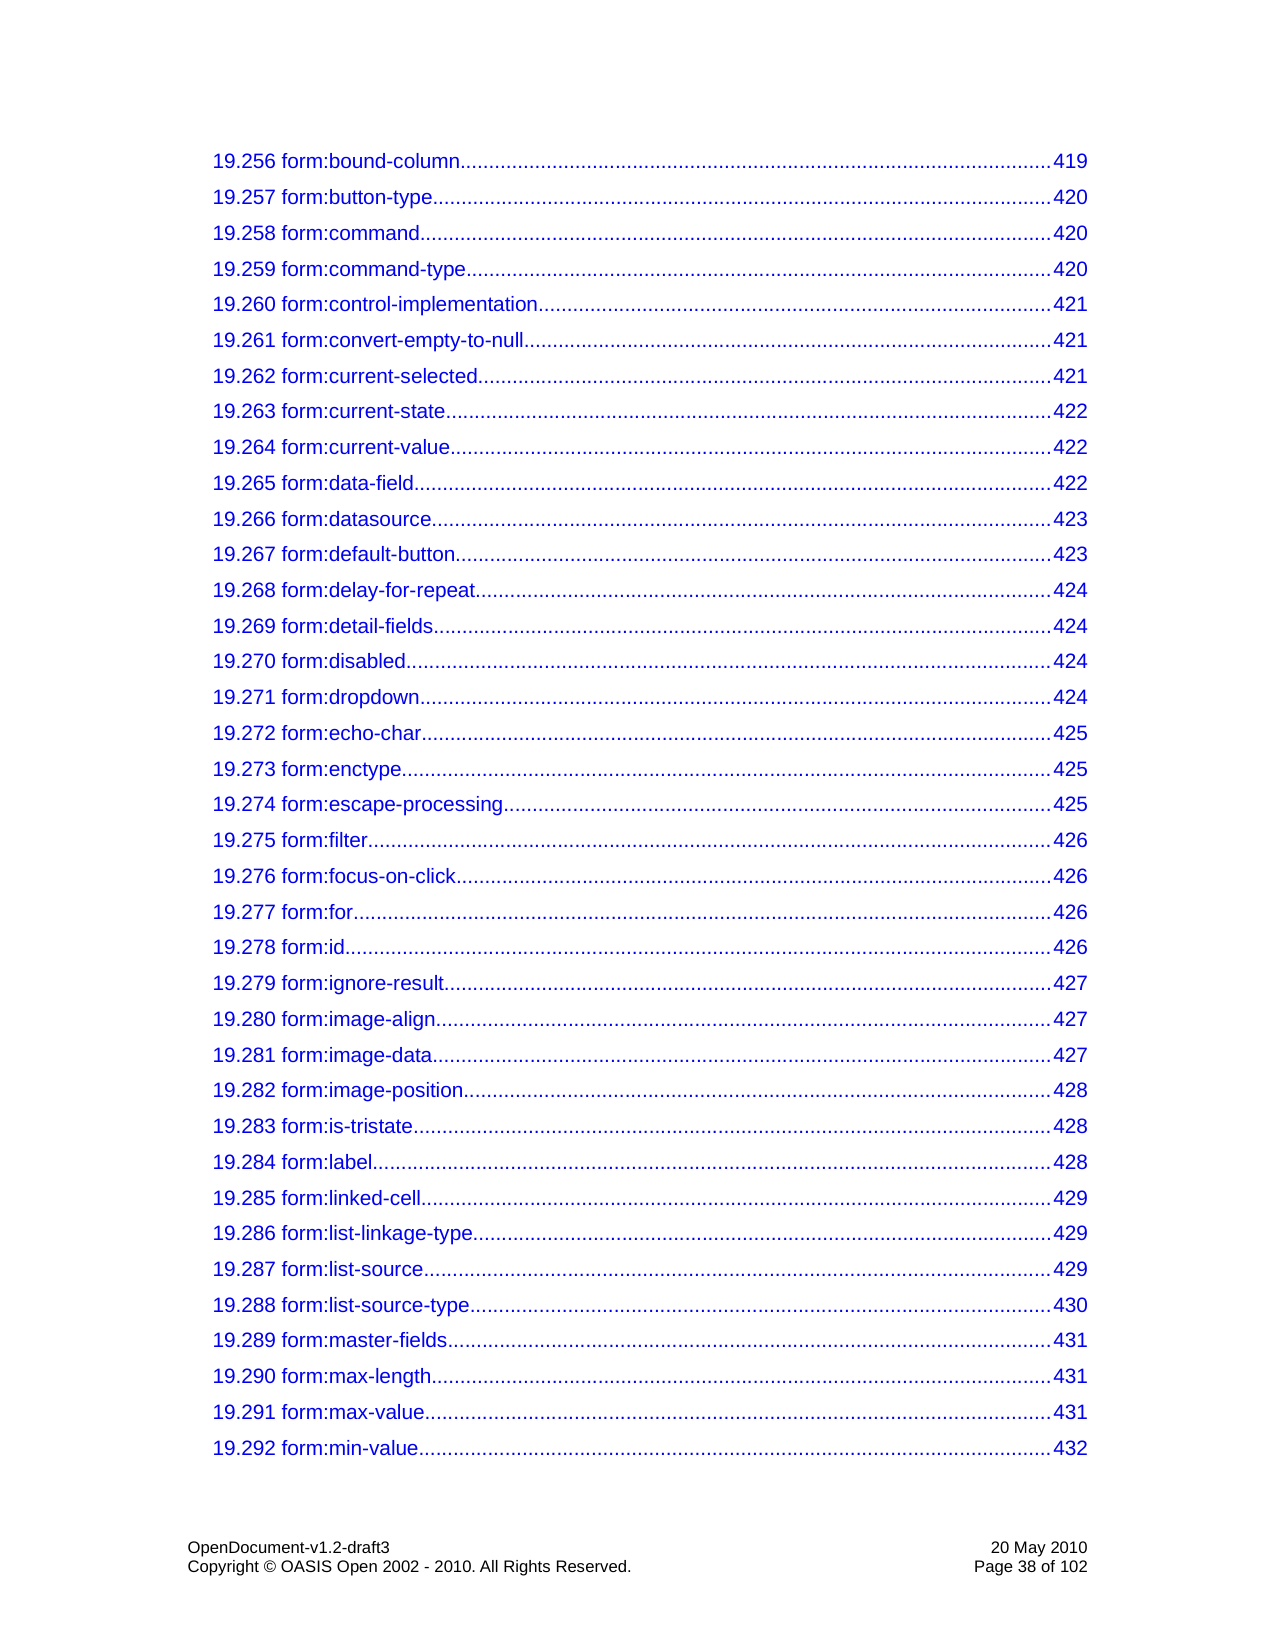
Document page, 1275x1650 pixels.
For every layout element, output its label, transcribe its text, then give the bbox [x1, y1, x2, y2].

text 19.271 form:dropdown 424 [212, 686, 1088, 709]
text 19.284 form:label 428 [212, 1150, 1088, 1174]
text 19.287 form:list-source 429 [212, 1258, 1088, 1281]
text 19.292 form:min-value 432 [212, 1436, 1088, 1459]
text 19.265 form:data-field 422 [212, 472, 1088, 495]
text 19.258 form:command 420 [212, 221, 1088, 245]
text 19.259 form:command-type 420 [212, 257, 1088, 280]
text 19.264 form:current-value 422 [212, 436, 1088, 459]
text 19.270 form:disabled 424 [212, 650, 1088, 673]
text 19.290 form:max-length 431 [212, 1365, 1088, 1388]
text 19.274 form:escape-processing 425 [212, 793, 1088, 816]
text 19.268 form:delay-for-repeat 424 [212, 579, 1088, 602]
text 19.282 form:image-position 428 [212, 1079, 1088, 1102]
text 19.280 form:image-align 427 [212, 1007, 1088, 1031]
text 19.261 form:convert-empty-to-null 421 [212, 329, 1088, 352]
text 19.269 form:detail-fields 424 [212, 614, 1088, 638]
text 19.256 form:bound-column 419 [212, 150, 1088, 173]
text 19.262 form:current-selected 421 [212, 364, 1088, 388]
text 19.275 form:filter 426 [212, 829, 1088, 852]
text 19.263 form:current-state 422 [212, 400, 1088, 423]
text 19.291 form:max-value 431 [212, 1401, 1088, 1424]
text 19.272 form:echo-char 425 [212, 722, 1088, 745]
text 19.283 form:is-tristate 428 [212, 1115, 1088, 1138]
text 19.289 form:master-fields 431 [212, 1329, 1088, 1352]
text 19.278 form:id 426 [212, 936, 1088, 959]
text 19.260 form:control-implementation 421 [212, 293, 1088, 316]
text 19.286 form:list-linkage-type 429 [212, 1222, 1088, 1245]
text 19.288 form:list-source-type 430 [212, 1293, 1088, 1317]
text 19.267 form:default-button 423 [212, 543, 1088, 566]
text 19.277 form:for 426 [212, 900, 1088, 923]
text 19.285 form:linked-cell 429 [212, 1186, 1088, 1209]
text 19.279 form:ignore-result 427 [212, 972, 1088, 995]
text 19.266 form:datasource 423 [212, 507, 1088, 531]
text 19.273 form:enctype 425 [212, 757, 1088, 781]
text 19.276 form:focus-on-click 426 [212, 864, 1088, 888]
text 19.257 form:button-type 420 [212, 186, 1088, 209]
text 19.281 form:image-data 427 [212, 1043, 1088, 1066]
